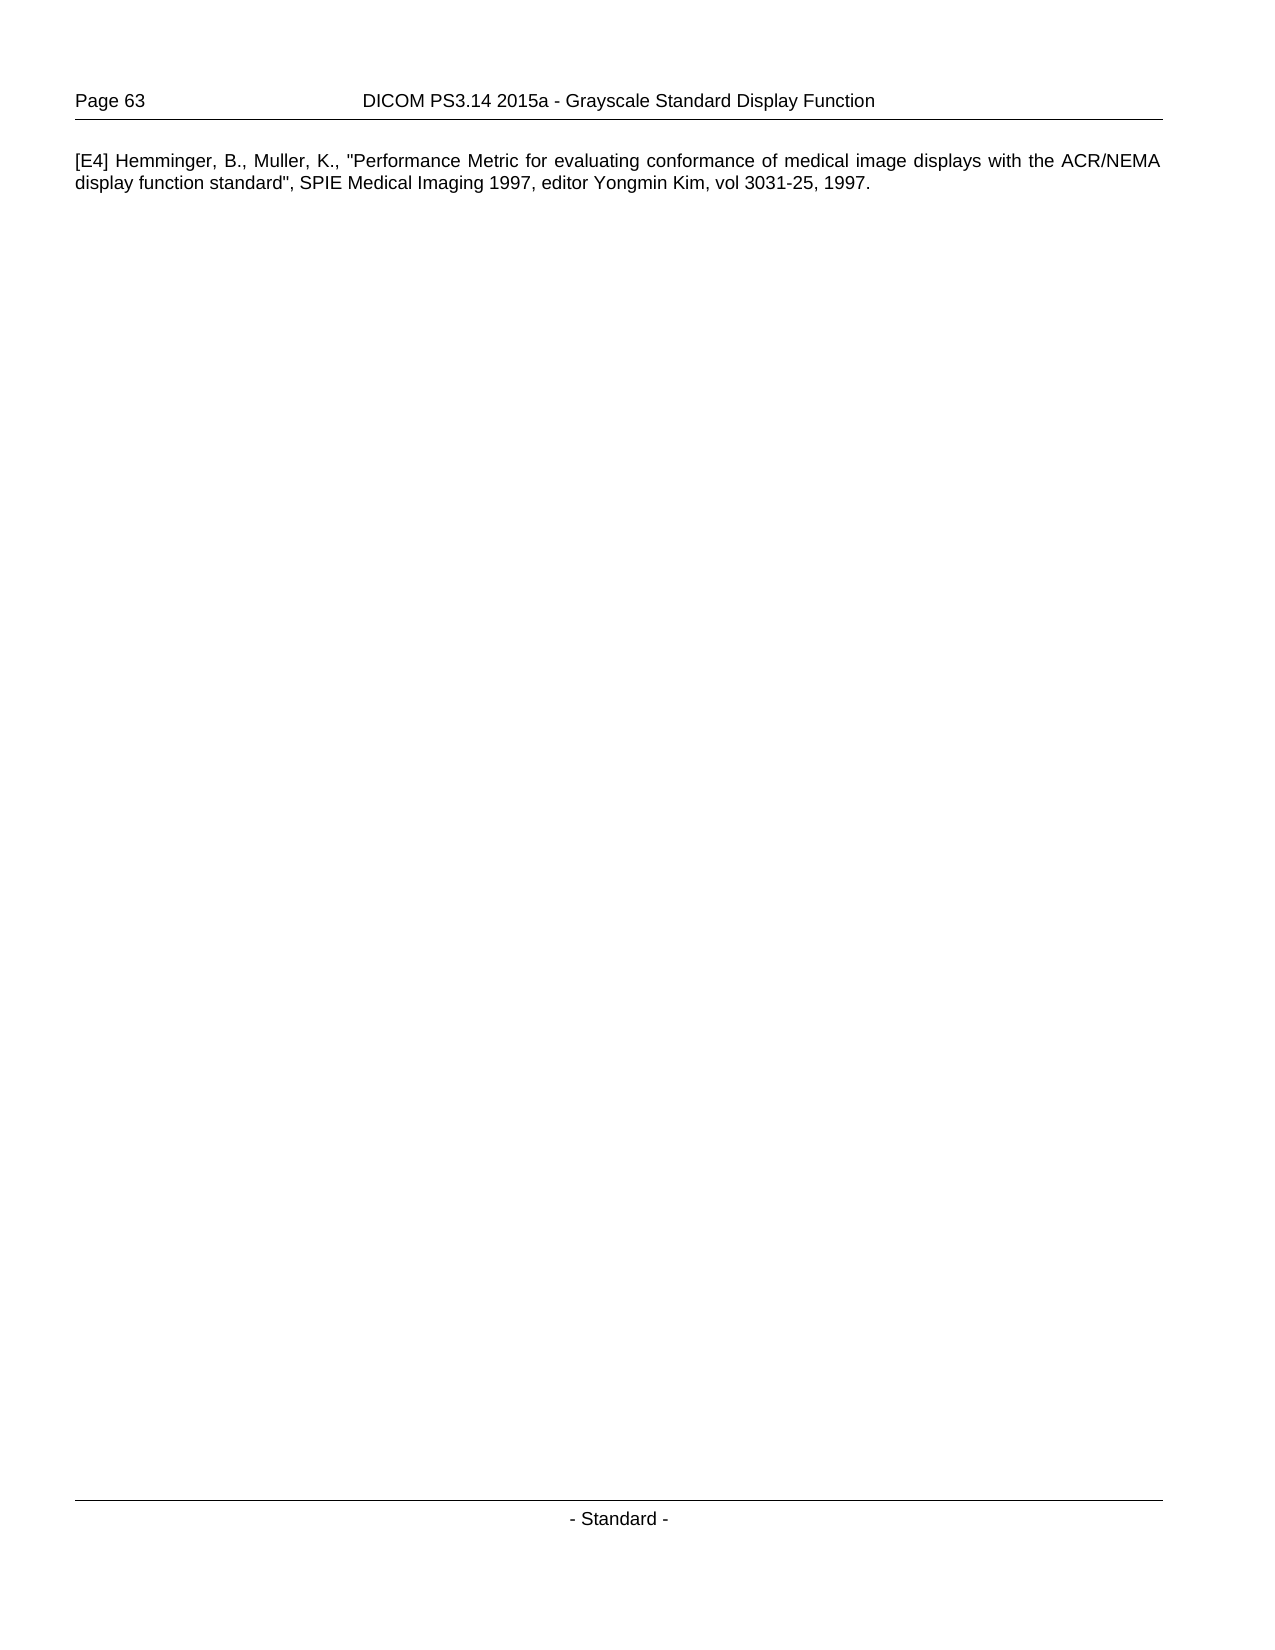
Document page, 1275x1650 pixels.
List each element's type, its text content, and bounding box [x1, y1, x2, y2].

text [E4] Hemminger, B., Muller, K., "Performance Metric for evaluating conformance of medical image displays with the ACR/NEMA display function standard", SPIE Medical Imaging 1997, editor Yongmin Kim, vol 3031-25, 1997. [75, 150, 1162, 193]
